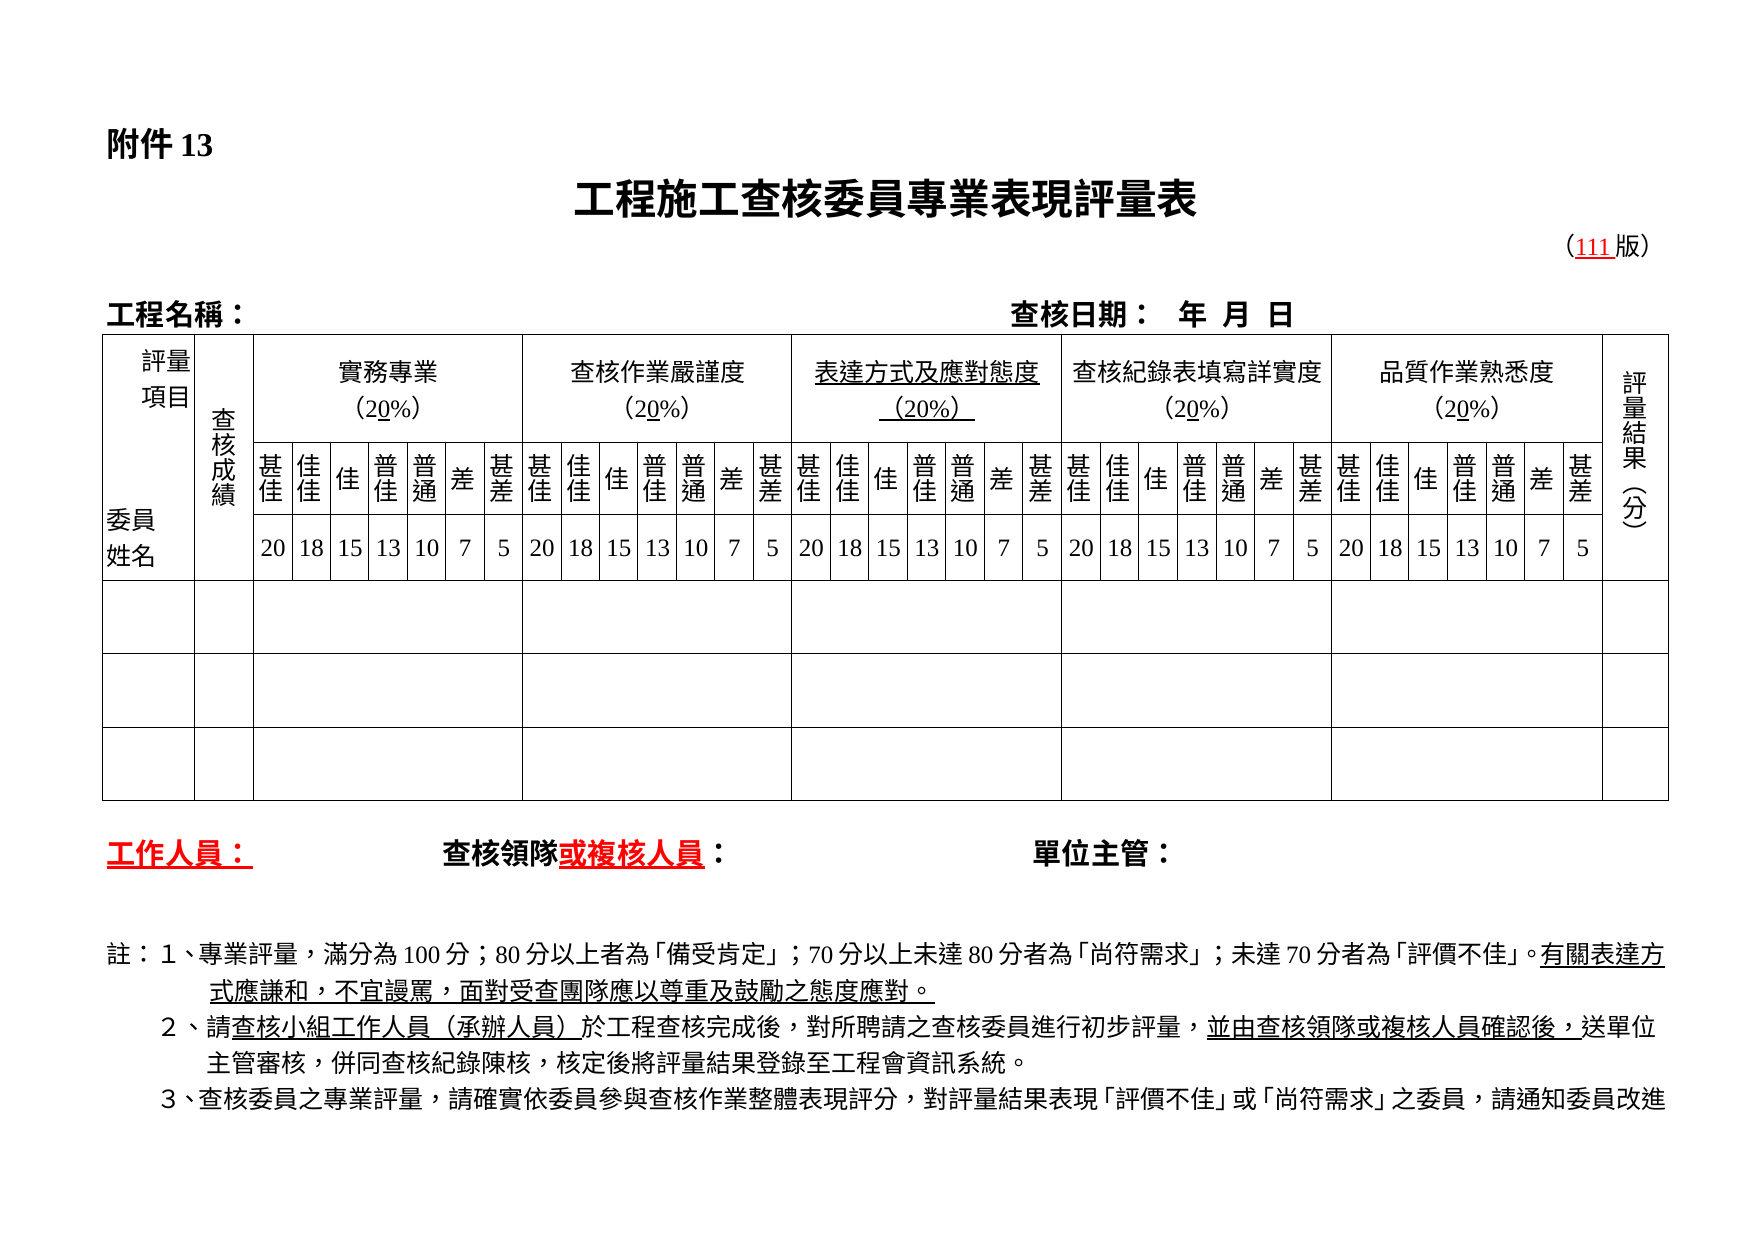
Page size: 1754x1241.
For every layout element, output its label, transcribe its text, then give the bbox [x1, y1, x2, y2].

table_cell 甚佳 [1062, 443, 1100, 514]
table_cell 差 [715, 443, 753, 514]
table_cell [1603, 728, 1668, 800]
table_cell 甚佳 [1332, 443, 1370, 514]
table_header 查核作業嚴謹度 （20%） [523, 335, 791, 442]
table_cell [1062, 654, 1331, 727]
table_cell 佳 [600, 443, 637, 514]
table_cell 甚差 [1564, 443, 1602, 514]
table_cell 5 [1023, 515, 1061, 579]
table_cell 7 [985, 515, 1022, 579]
text 工作人員： 查核領隊或複核人員： 單位主管： [106, 830, 1665, 872]
table_cell [254, 654, 522, 727]
table_cell 甚差 [1023, 443, 1061, 514]
table_header 實務專業 （20%） [254, 335, 522, 442]
table_cell 20 [1332, 515, 1370, 579]
table_cell [1603, 581, 1668, 653]
table_cell 差 [985, 443, 1022, 514]
table_cell 18 [1101, 515, 1138, 579]
table_cell 甚佳 [254, 443, 292, 514]
table_cell [1062, 581, 1331, 653]
table_cell 甚佳 [792, 443, 830, 514]
table_cell 15 [1139, 515, 1177, 579]
table_cell 佳佳 [293, 443, 330, 514]
table_cell 15 [869, 515, 907, 579]
table_cell 差 [446, 443, 484, 514]
table_cell 20 [523, 515, 561, 579]
table_cell 7 [1255, 515, 1293, 579]
table_cell 10 [1487, 515, 1524, 579]
table_cell 18 [293, 515, 330, 579]
table_cell 普通 [408, 443, 445, 514]
table_cell 5 [1564, 515, 1602, 579]
text （111版） [106, 227, 1665, 263]
table_cell [1062, 728, 1331, 800]
table_cell 佳 [1139, 443, 1177, 514]
text ２、請查核小組工作人員（承辦人員）於工程查核完成後，對所聘請之查核委員進行初步評量，並由查核領隊或複核人員確認後，送單位主管審核，併同查核紀錄陳核，核定後將評量結果登錄至工程會資訊系統。 [156, 1007, 1665, 1080]
table_cell 佳佳 [831, 443, 868, 514]
table_cell 5 [1294, 515, 1331, 579]
table_cell 佳 [331, 443, 368, 514]
table_cell 普佳 [369, 443, 407, 514]
table_cell 13 [638, 515, 676, 579]
table_cell [792, 654, 1061, 727]
table_cell 13 [1448, 515, 1486, 579]
table_cell [1332, 654, 1602, 727]
table_cell 7 [715, 515, 753, 579]
table_cell 15 [331, 515, 368, 579]
text 工程施工查核委員專業表現評量表 [106, 166, 1665, 227]
table_cell [254, 581, 522, 653]
table_cell [523, 654, 791, 727]
table_header 查核成績 [195, 335, 253, 579]
table_header 評量結果（分） [1603, 335, 1668, 579]
table_cell 10 [946, 515, 984, 579]
table_cell 13 [369, 515, 407, 579]
table_cell 20 [254, 515, 292, 579]
table_cell 18 [1371, 515, 1408, 579]
table_cell 7 [1525, 515, 1563, 579]
table_cell [523, 581, 791, 653]
table_cell [1603, 654, 1668, 727]
text 註：１、專業評量，滿分為100分；80分以上者為「備受肯定」；70分以上未達80分者為「尚符需求」；未達70分者為「評價不佳」。有關表達方式應謙和，不宜謾罵，面對受查團隊應以尊重及鼓勵之態度應對。 [106, 935, 1665, 1007]
table_cell 甚佳 [523, 443, 561, 514]
table_cell 15 [1409, 515, 1447, 579]
table_cell [523, 728, 791, 800]
table_cell [103, 581, 194, 653]
table_cell 7 [446, 515, 484, 579]
table_cell 甚差 [754, 443, 791, 514]
table_cell [195, 581, 253, 653]
table_cell 10 [408, 515, 445, 579]
table_cell 普通 [1487, 443, 1524, 514]
table_cell 普佳 [1178, 443, 1216, 514]
table_cell [792, 581, 1061, 653]
table_cell 18 [562, 515, 599, 579]
table_header 查核紀錄表填寫詳實度 （20%） [1062, 335, 1331, 442]
table_cell 佳佳 [1371, 443, 1408, 514]
table_cell 20 [1062, 515, 1100, 579]
table_cell [103, 728, 194, 800]
table_cell 佳 [869, 443, 907, 514]
table_cell 差 [1525, 443, 1563, 514]
table_header 評量 項目 委員 姓名 [103, 335, 194, 579]
table_cell [195, 728, 253, 800]
table_cell 普通 [677, 443, 714, 514]
text 工程名稱： 查核日期： 年 月 日 [106, 292, 1665, 334]
table_cell 20 [792, 515, 830, 579]
table_cell 5 [485, 515, 522, 579]
table_cell 13 [908, 515, 945, 579]
table_cell 10 [1217, 515, 1254, 579]
table_cell 10 [677, 515, 714, 579]
table_cell 佳佳 [1101, 443, 1138, 514]
table_cell 甚差 [1294, 443, 1331, 514]
table_cell 13 [1178, 515, 1216, 579]
text ３、查核委員之專業評量，請確實依委員參與查核作業整體表現評分，對評量結果表現「評價不佳」或「尚符需求」之委員，請通知委員改進，如評量結果累計2次為「評價不佳」者，請函工程會自專家名單中刪除。 [156, 1080, 1665, 1116]
table_cell [1332, 581, 1602, 653]
table_cell 佳 [1409, 443, 1447, 514]
table_cell [195, 654, 253, 727]
table_cell [792, 728, 1061, 800]
table_cell 普佳 [1448, 443, 1486, 514]
table_cell 普佳 [638, 443, 676, 514]
table_header 品質作業熟悉度 （20%） [1332, 335, 1602, 442]
table_cell 普佳 [908, 443, 945, 514]
text 附件13 [106, 118, 1665, 166]
table_cell [1332, 728, 1602, 800]
table_cell 普通 [946, 443, 984, 514]
table_cell 18 [831, 515, 868, 579]
table_header 表達方式及應對態度 （20%） [792, 335, 1061, 442]
table_cell 佳佳 [562, 443, 599, 514]
table_cell 普通 [1217, 443, 1254, 514]
table_cell [103, 654, 194, 727]
table_cell [254, 728, 522, 800]
table_cell 差 [1255, 443, 1293, 514]
table_cell 甚差 [485, 443, 522, 514]
table_cell 15 [600, 515, 637, 579]
table_cell 5 [754, 515, 791, 579]
